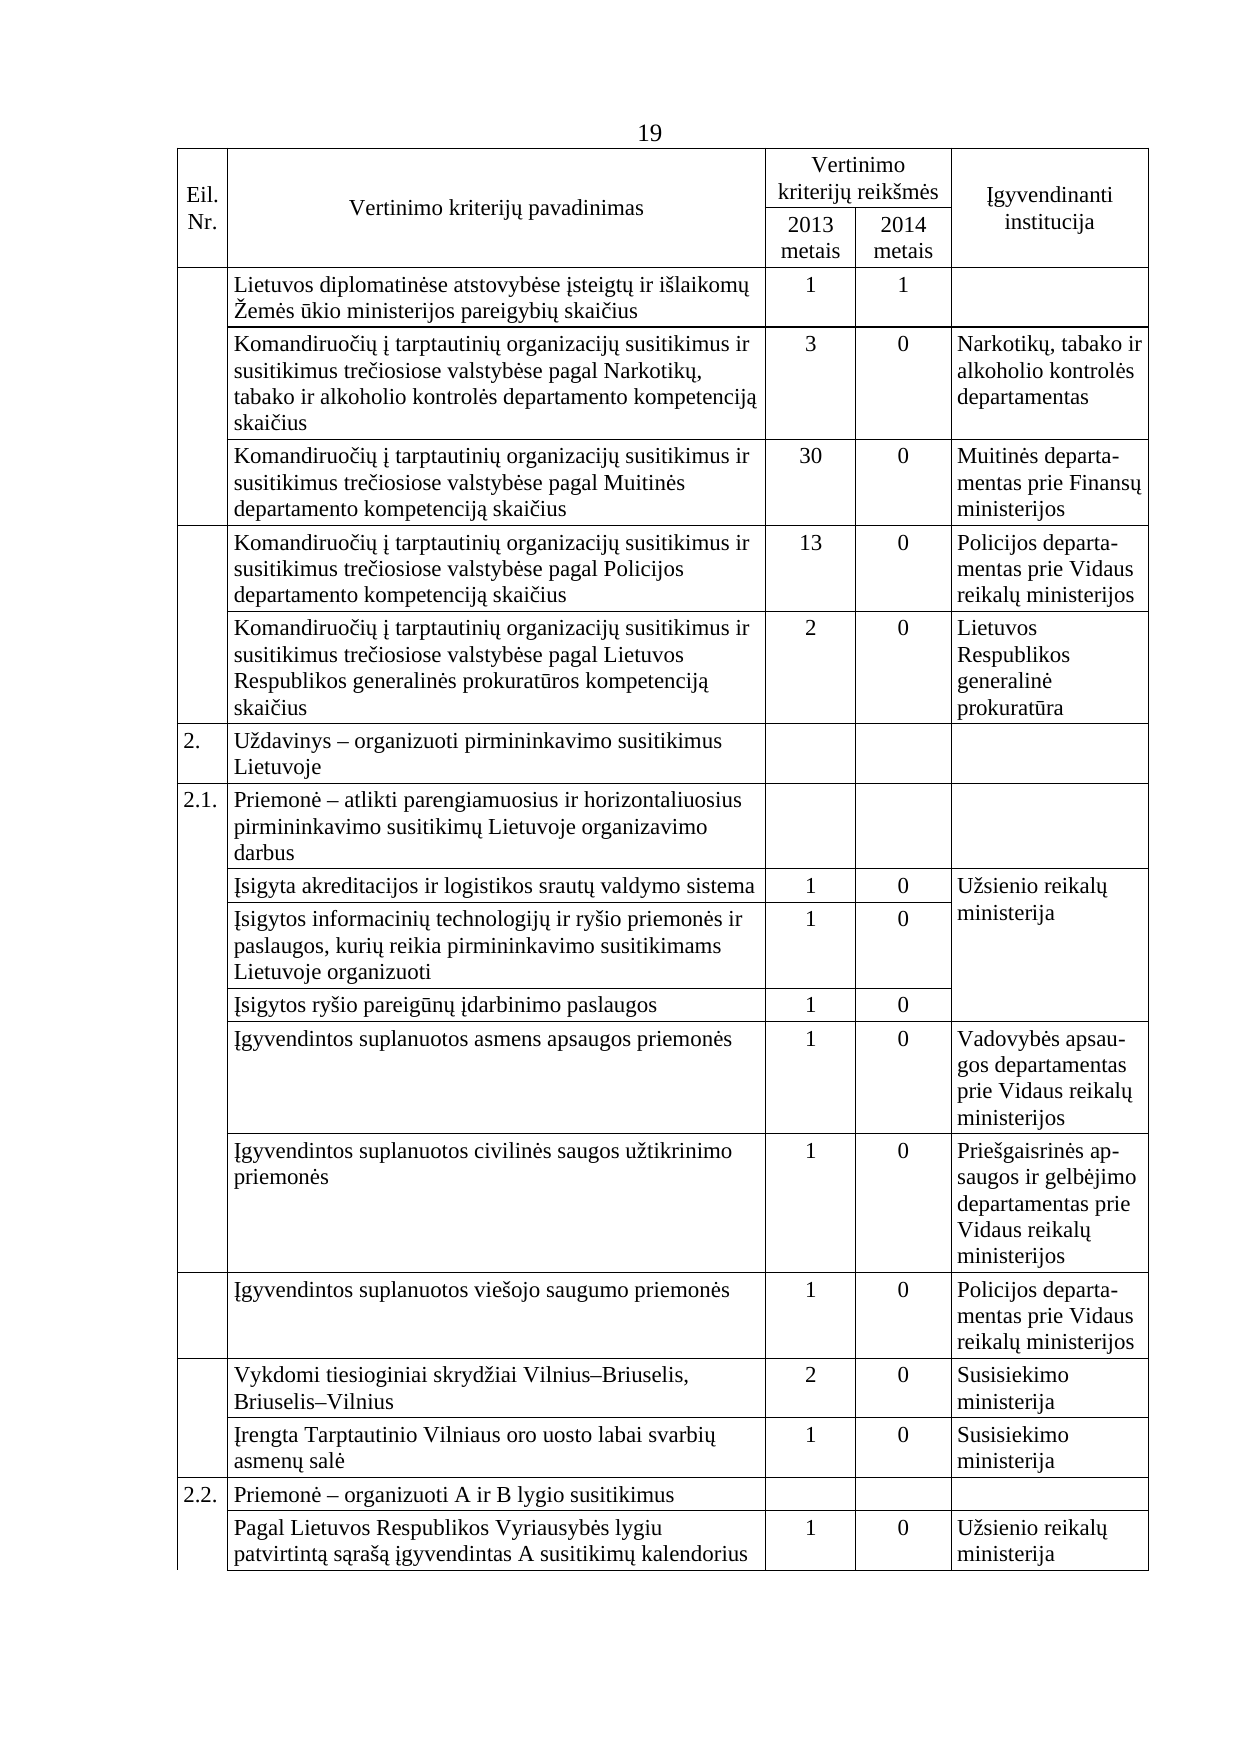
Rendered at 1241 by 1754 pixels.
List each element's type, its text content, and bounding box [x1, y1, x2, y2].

table_cell 0 [856, 612, 951, 723]
table_cell Susisiekimo ministerija [952, 1359, 1148, 1417]
table_cell [178, 868, 227, 902]
table_cell 1 [766, 869, 855, 902]
table_cell 30 [766, 440, 855, 524]
table_header Vertinimo kriterijų reikšmės [766, 149, 951, 207]
table_cell [178, 526, 227, 611]
table_cell 1 [766, 1273, 855, 1358]
table_cell [178, 1133, 227, 1272]
table_cell 1 [766, 1022, 855, 1133]
table_cell Muitinės departa­mentas prie Finansų ministerijos [952, 440, 1148, 524]
table_cell 1 [766, 903, 855, 987]
table_cell 2 [766, 612, 855, 723]
table_cell Įgyvendintos suplanuotos asmens apsaugos priemonės [228, 1022, 765, 1133]
table_cell Įgyvendintos suplanuotos civilinės saugos užtikrinimo priemonės [228, 1134, 765, 1272]
table_cell [766, 1478, 855, 1510]
table_cell Užsienio reikalų ministerija [952, 869, 1148, 1021]
table_cell Policijos departa­mentas prie Vidaus reikalų ministerijos [952, 1273, 1148, 1358]
table_cell Komandiruočių į tarptautinių organizacijų susitikimus ir susitikimus trečiosiose valstybėse pagal Muitinės departamento kompetenciją skaičius [228, 440, 765, 524]
table_cell Įsigyta akreditacijos ir logistikos srautų valdymo sistema [228, 869, 765, 902]
table_cell [856, 784, 951, 868]
table_cell 0 [856, 989, 951, 1021]
table_cell 2013 metais [766, 208, 855, 267]
table_cell 0 [856, 526, 951, 611]
table_cell [178, 902, 227, 987]
table_cell 3 [766, 328, 855, 439]
table_cell [856, 1478, 951, 1510]
table_cell Komandiruočių į tarptautinių organizacijų susitikimus ir susitikimus trečiosiose valstybėse pagal Lietuvos Respublikos generalinės prokuratūros kompetenciją skaičius [228, 612, 765, 723]
table_cell Susisiekimo ministerija [952, 1418, 1148, 1477]
table_cell Priemonė – atlikti parengiamuosius ir horizontaliuosius pirmininkavimo susitikimų Lietuvoje organizavimo darbus [228, 784, 765, 868]
table_cell 1 [766, 1134, 855, 1272]
table_cell 2. [178, 724, 227, 782]
table_cell [178, 1021, 227, 1133]
table_header Įgyvendinanti institucija [952, 149, 1148, 267]
table_cell [952, 1478, 1148, 1510]
table_cell Užsienio reikalų ministerija [952, 1511, 1148, 1569]
table_cell [952, 724, 1148, 782]
table_cell 0 [856, 328, 951, 439]
table_cell 13 [766, 526, 855, 611]
table_cell Narkotikų, tabako ir alkoholio kontrolės departamentas [952, 328, 1148, 439]
table_cell 0 [856, 1022, 951, 1133]
table_cell 2 [766, 1359, 855, 1417]
table_cell [952, 268, 1148, 326]
table_cell Policijos departa­mentas prie Vidaus reikalų ministerijos [952, 526, 1148, 611]
table_cell Įsigytos informacinių technologijų ir ryšio priemonės ir paslaugos, kurių reikia pirmininkavimo susitikimams Lietuvoje organizuoti [228, 903, 765, 987]
table_cell [766, 784, 855, 868]
table_cell [952, 784, 1148, 868]
table_cell Įgyvendintos suplanuotos viešojo saugumo priemonės [228, 1273, 765, 1358]
table_cell 1 [766, 1418, 855, 1477]
table_cell [178, 1417, 227, 1477]
table_cell 0 [856, 1418, 951, 1477]
table_header Vertinimo kriterijų pavadinimas [228, 149, 765, 267]
table_cell Komandiruočių į tarptautinių organizacijų susitikimus ir susitikimus trečiosiose valstybėse pagal Policijos departamento kompetenciją skaičius [228, 526, 765, 611]
table_cell [178, 326, 227, 439]
table_cell Pagal Lietuvos Respublikos Vyriausybės lygiu patvirtintą sąrašą įgyvendintas A susitikimų kalendorius [228, 1511, 765, 1569]
table_cell 0 [856, 1273, 951, 1358]
table_cell 1 [856, 268, 951, 326]
table_cell Priešgaisrinės ap­saugos ir gelbėjimo departamentas prie Vidaus reikalų ministerijos [952, 1134, 1148, 1272]
table_cell Vadovybės apsau­gos departamentas prie Vidaus reikalų ministerijos [952, 1022, 1148, 1133]
table_cell 0 [856, 1359, 951, 1417]
table_cell [856, 724, 951, 782]
table_cell [178, 1273, 227, 1358]
table_cell Komandiruočių į tarptautinių organizacijų susitikimus ir susitikimus trečiosiose valstybėse pagal Narkotikų, tabako ir alkoholio kontrolės departamento kompetenciją skaičius [228, 328, 765, 439]
table_cell [178, 268, 227, 326]
table_cell [178, 439, 227, 524]
table_cell 0 [856, 869, 951, 902]
table_cell 1 [766, 989, 855, 1021]
table_cell 0 [856, 1134, 951, 1272]
table_cell [178, 1359, 227, 1417]
table_cell 0 [856, 1511, 951, 1569]
table_cell Vykdomi tiesioginiai skrydžiai Vilnius–Briuselis, Briuselis–Vilnius [228, 1359, 765, 1417]
table_cell Įrengta Tarptautinio Vilniaus oro uosto labai svarbių asmenų salė [228, 1418, 765, 1477]
table_cell 1 [766, 268, 855, 326]
table_cell 2.1. [178, 784, 227, 868]
table_cell 1 [766, 1511, 855, 1569]
table_cell 2.2. [178, 1478, 227, 1510]
table_header Eil. Nr. [178, 149, 227, 267]
table_cell [178, 988, 227, 1021]
table_cell [178, 1510, 227, 1569]
table_cell [766, 724, 855, 782]
table_cell Uždavinys – organizuoti pirmininkavimo susitikimus Lietuvoje [228, 724, 765, 782]
table_cell 0 [856, 903, 951, 987]
table_cell [178, 611, 227, 723]
table_cell Lietuvos Respublikos generalinė prokuratūra [952, 612, 1148, 723]
table_cell 2014 metais [856, 208, 951, 267]
table_cell 0 [856, 440, 951, 524]
table_cell Įsigytos ryšio pareigūnų įdarbinimo paslaugos [228, 989, 765, 1021]
table_cell Lietuvos diplomatinėse atstovybėse įsteigtų ir išlaikomų Žemės ūkio ministerijos pareigybių skaičius [228, 268, 765, 326]
table_cell Priemonė – organizuoti A ir B lygio susitikimus [228, 1478, 765, 1510]
